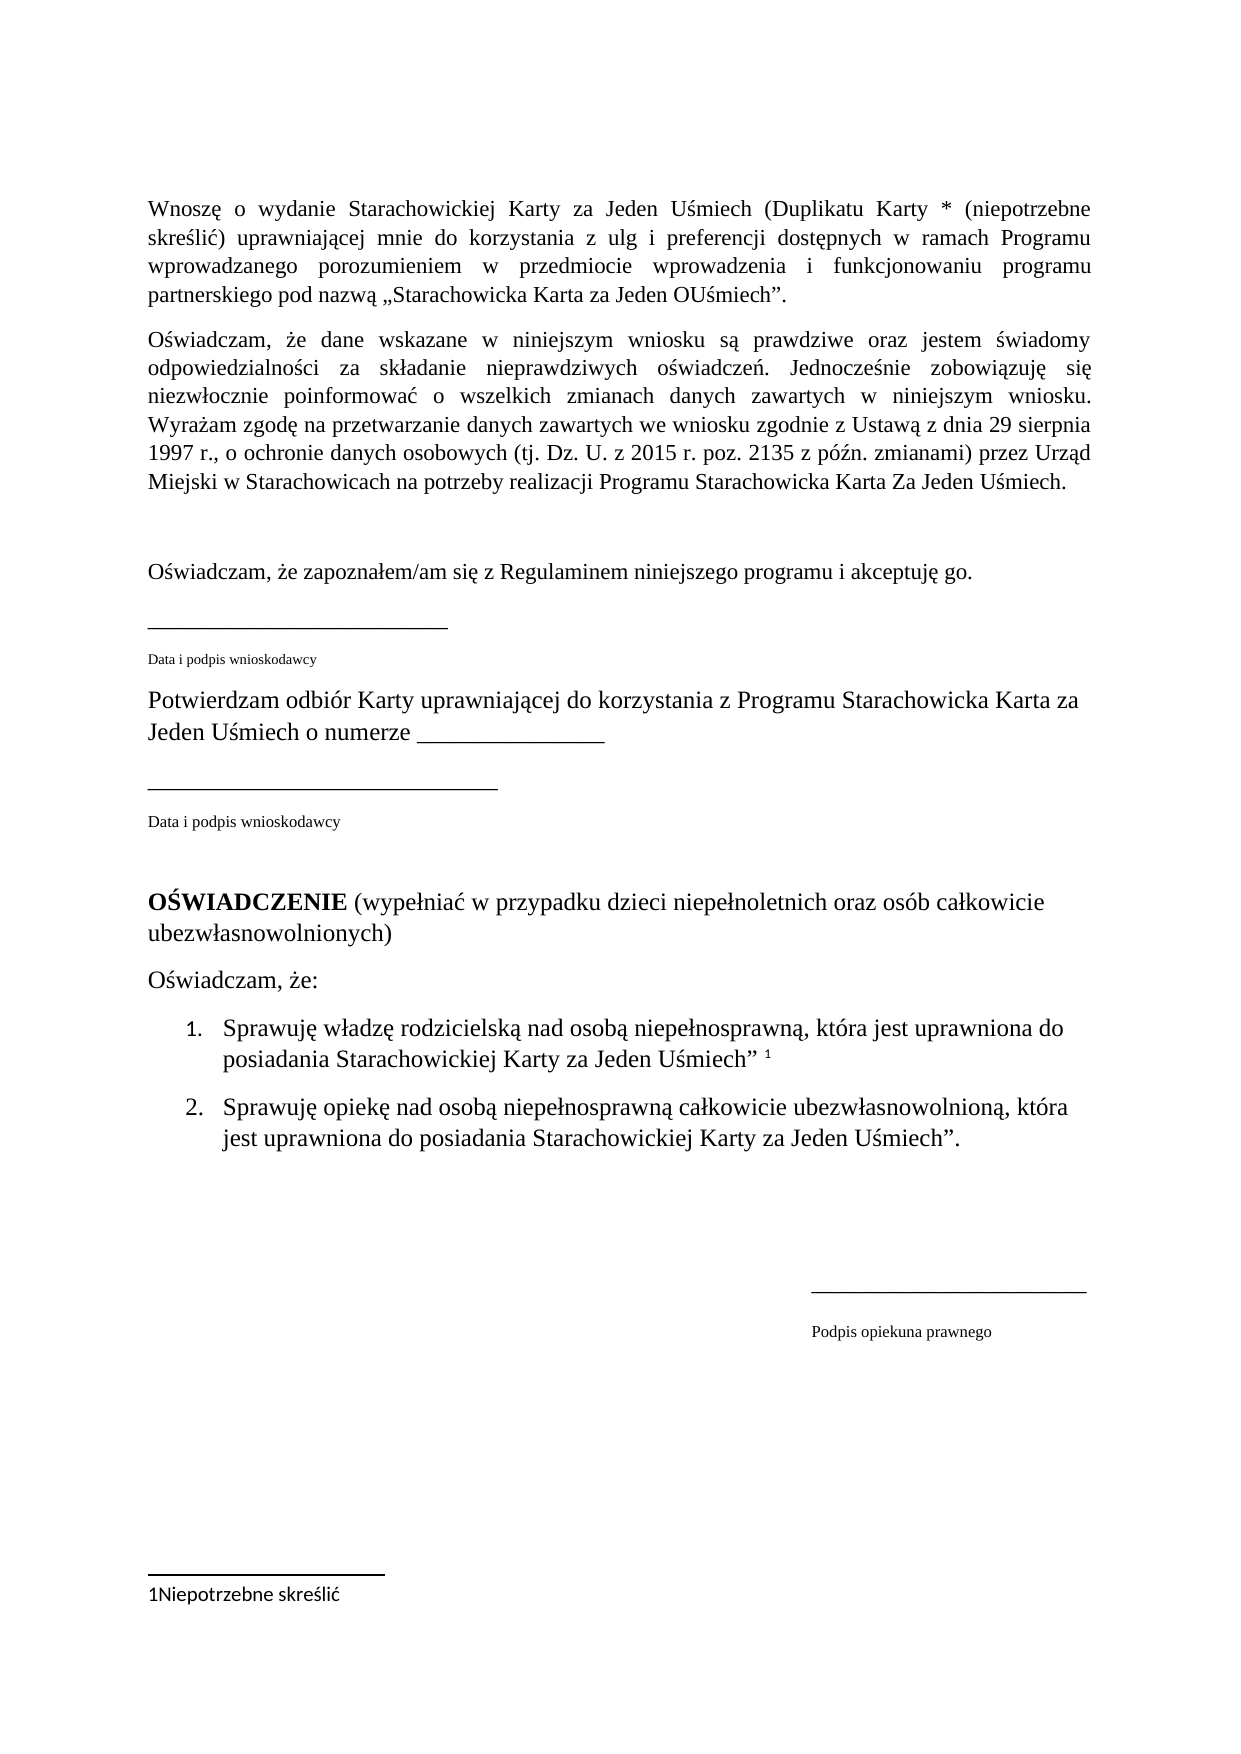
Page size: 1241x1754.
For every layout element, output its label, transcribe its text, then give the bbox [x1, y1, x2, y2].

text Oświadczam, że: [148, 965, 1093, 994]
text ____________________________ [148, 764, 1093, 793]
text Data i podpis wnioskodawcy [148, 651, 1093, 668]
text ________________________ [148, 603, 1093, 632]
text Wnoszę o wydanie Starachowickiej Karty za Jeden Uśmiech (Duplikatu Karty * (niepotrzebne skreślić) uprawniającej mnie do korzystania z ulg i preferencji dostępnych w ramach Programu wprowadzanego porozumieniem w przedmiocie wprowadzenia i funkcjonowaniu programu partnerskiego pod nazwą „Starachowicka Karta za Jeden OUśmiech”. [148, 195, 1093, 307]
text Podpis opiekuna prawnego [148, 1314, 1093, 1343]
list Sprawuję władzę rodzicielską nad osobą niepełnosprawną, która jest uprawniona do posiadania Starachowickiej Karty za Jeden Uśmiech” [185, 1013, 1093, 1073]
text Oświadczam, że zapoznałem/am się z Regulaminem niniejszego programu i akceptuję go. [148, 558, 1093, 584]
text OŚWIADCZENIE (wypełniać w przypadku dzieci niepełnoletnich oraz osób całkowicie ubezwłasnowolnionych) [148, 887, 1093, 946]
text Potwierdzam odbiór Karty uprawniającej do korzystania z Programu Starachowicka Karta za Jeden Uśmiech o numerze _______________ [148, 686, 1093, 745]
text ______________________ [148, 1267, 1093, 1295]
text Oświadczam, że dane wskazane w niniejszym wniosku są prawdziwe oraz jestem świadomy odpowiedzialności za składanie nieprawdziwych oświadczeń. Jednocześnie zobowiązuję się niezwłocznie poinformować o wszelkich zmianach danych zawartych w niniejszym wniosku. Wyrażam zgodę na przetwarzanie danych zawartych we wniosku zgodnie z Ustawą z dnia 29 sierpnia 1997 r., o ochronie danych osobowych (tj. Dz. U. z 2015 r. poz. 2135 z późn. zmianami) przez Urząd Miejski w Starachowicach na potrzeby realizacji Programu Starachowicka Karta Za Jeden Uśmiech. [148, 326, 1093, 494]
text Data i podpis wnioskodawcy [148, 812, 1093, 831]
list Niepotrzebne skreślić [148, 1581, 1093, 1606]
list Sprawuję opiekę nad osobą niepełnosprawną całkowicie ubezwłasnowolnioną, która jest uprawniona do posiadania Starachowickiej Karty za Jeden Uśmiech”. [185, 1092, 1093, 1152]
